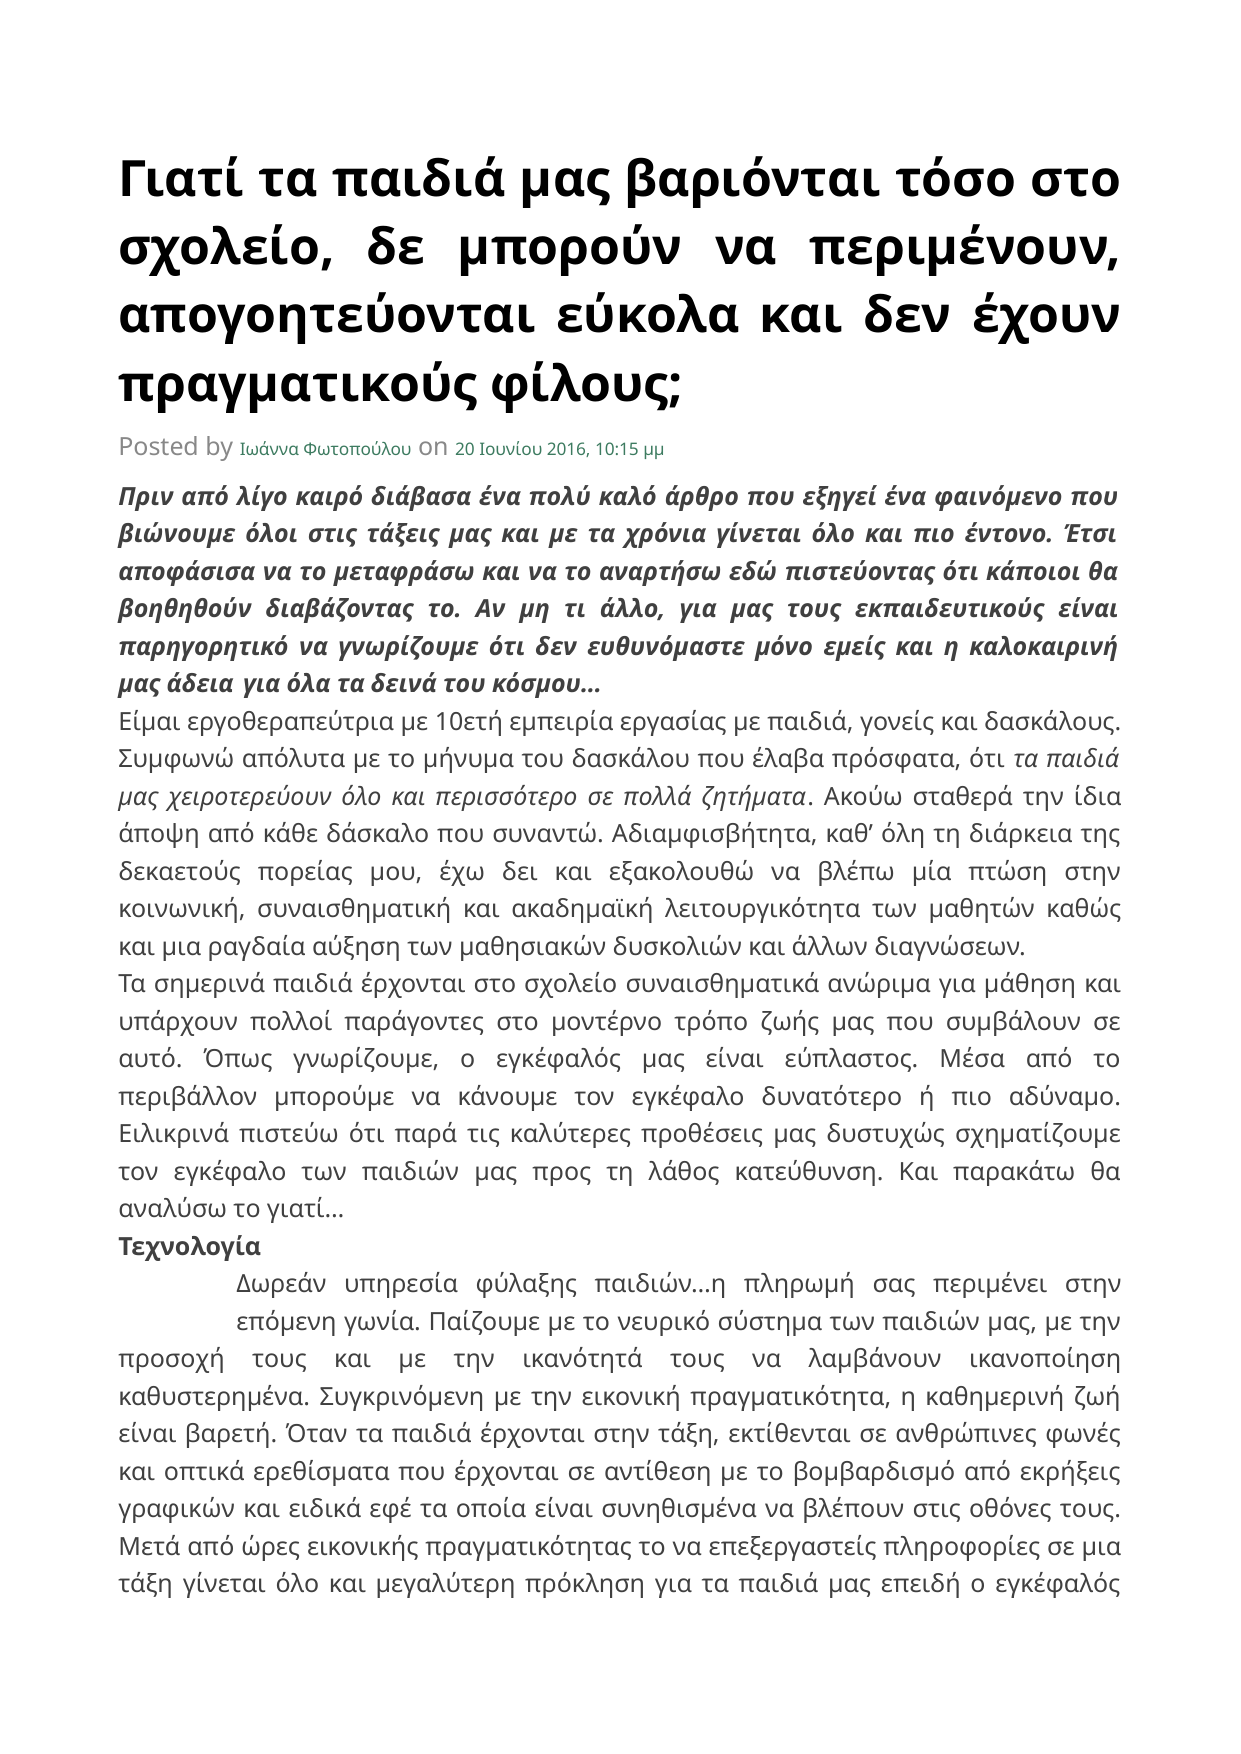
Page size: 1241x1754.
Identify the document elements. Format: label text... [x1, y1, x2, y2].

text Posted by Ιωάννα Φωτοπούλου on 20 Ιουνίου 2016, 10:15 μμ [118, 428, 1122, 462]
text Είμαι εργοθεραπεύτρια με 10ετή εμπειρία εργασίας με παιδιά, γονείς και δασκάλους. Συμφωνώ απόλυτα με το μήνυμα του δασκάλου που έλαβα πρόσφατα, ότι τα παιδιά μας χειροτερεύουν όλο και περισσότερο σε πολλά ζητήματα. Ακούω σταθερά την ίδια άποψη από κάθε δάσκαλο που συναντώ. Αδιαμφισβήτητα, καθ’ όλη τη διάρκεια της δεκαετούς πορείας μου, έχω δει και εξακολουθώ να βλέπω μία πτώση στην κοινωνική, συναισθηματική και ακαδημαϊκή λειτουργικότητα των μαθητών καθώς και μια ραγδαία αύξηση των μαθησιακών δυσκολιών και άλλων διαγνώσεων. [118, 700, 1122, 962]
text Τεχνολογία [118, 1225, 1122, 1262]
subtitle Γιατί τα παιδιά μας βαριόνται τόσο στο σχολείο, δε μπορούν να περιμένουν, απογοητεύονται εύκολα και δεν έχουν πραγματικούς φίλους; [118, 143, 1122, 416]
text Πριν από λίγο καιρό διάβασα ένα πολύ καλό άρθρο που εξηγεί ένα φαινόμενο που βιώνουμε όλοι στις τάξεις μας και με τα χρόνια γίνεται όλο και πιο έντονο. Έτσι αποφάσισα να το μεταφράσω και να το αναρτήσω εδώ πιστεύοντας ότι κάποιοι θα βοηθηθούν διαβάζοντας το. Αν μη τι άλλο, για μας τους εκπαιδευτικούς είναι παρηγορητικό να γνωρίζουμε ότι δεν ευθυνόμαστε μόνο εμείς και η καλοκαιρινή μας άδεια για όλα τα δεινά του κόσμου… [118, 475, 1122, 700]
text Τα σημερινά παιδιά έρχονται στο σχολείο συναισθηματικά ανώριμα για μάθηση και υπάρχουν πολλοί παράγοντες στο μοντέρνο τρόπο ζωής μας που συμβάλουν σε αυτό. Όπως γνωρίζουμε, ο εγκέφαλός μας είναι εύπλαστος. Μέσα από το περιβάλλον μπορούμε να κάνουμε τον εγκέφαλο δυνατότερο ή πιο αδύναμο. Ειλικρινά πιστεύω ότι παρά τις καλύτερες προθέσεις μας δυστυχώς σχηματίζουμε τον εγκέφαλο των παιδιών μας προς τη λάθος κατεύθυνση. Και παρακάτω θα αναλύσω το γιατί… [118, 962, 1122, 1225]
text Δωρεάν υπηρεσία φύλαξης παιδιών…η πληρωμή σας περιμένει στην επόμενη γωνία. Παίζουμε με το νευρικό σύστημα των παιδιών μας, με την προσοχή τους και με την ικανότητά τους να λαμβάνουν ικανοποίηση καθυστερημένα. Συγκρινόμενη με την εικονική πραγματικότητα, η καθημερινή ζωή είναι βαρετή. Όταν τα παιδιά έρχονται στην τάξη, εκτίθενται σε ανθρώπινες φωνές και οπτικά ερεθίσματα που έρχονται σε αντίθεση με το βομβαρδισμό από εκρήξεις γραφικών και ειδικά εφέ τα οποία είναι συνηθισμένα να βλέπουν στις οθόνες τους. Μετά από ώρες εικονικής πραγματικότητας το να επεξεργαστείς πληροφορίες σε μια τάξη γίνεται όλο και μεγαλύτερη πρόκληση για τα παιδιά μας επειδή ο εγκέφαλός [118, 1262, 1122, 1600]
